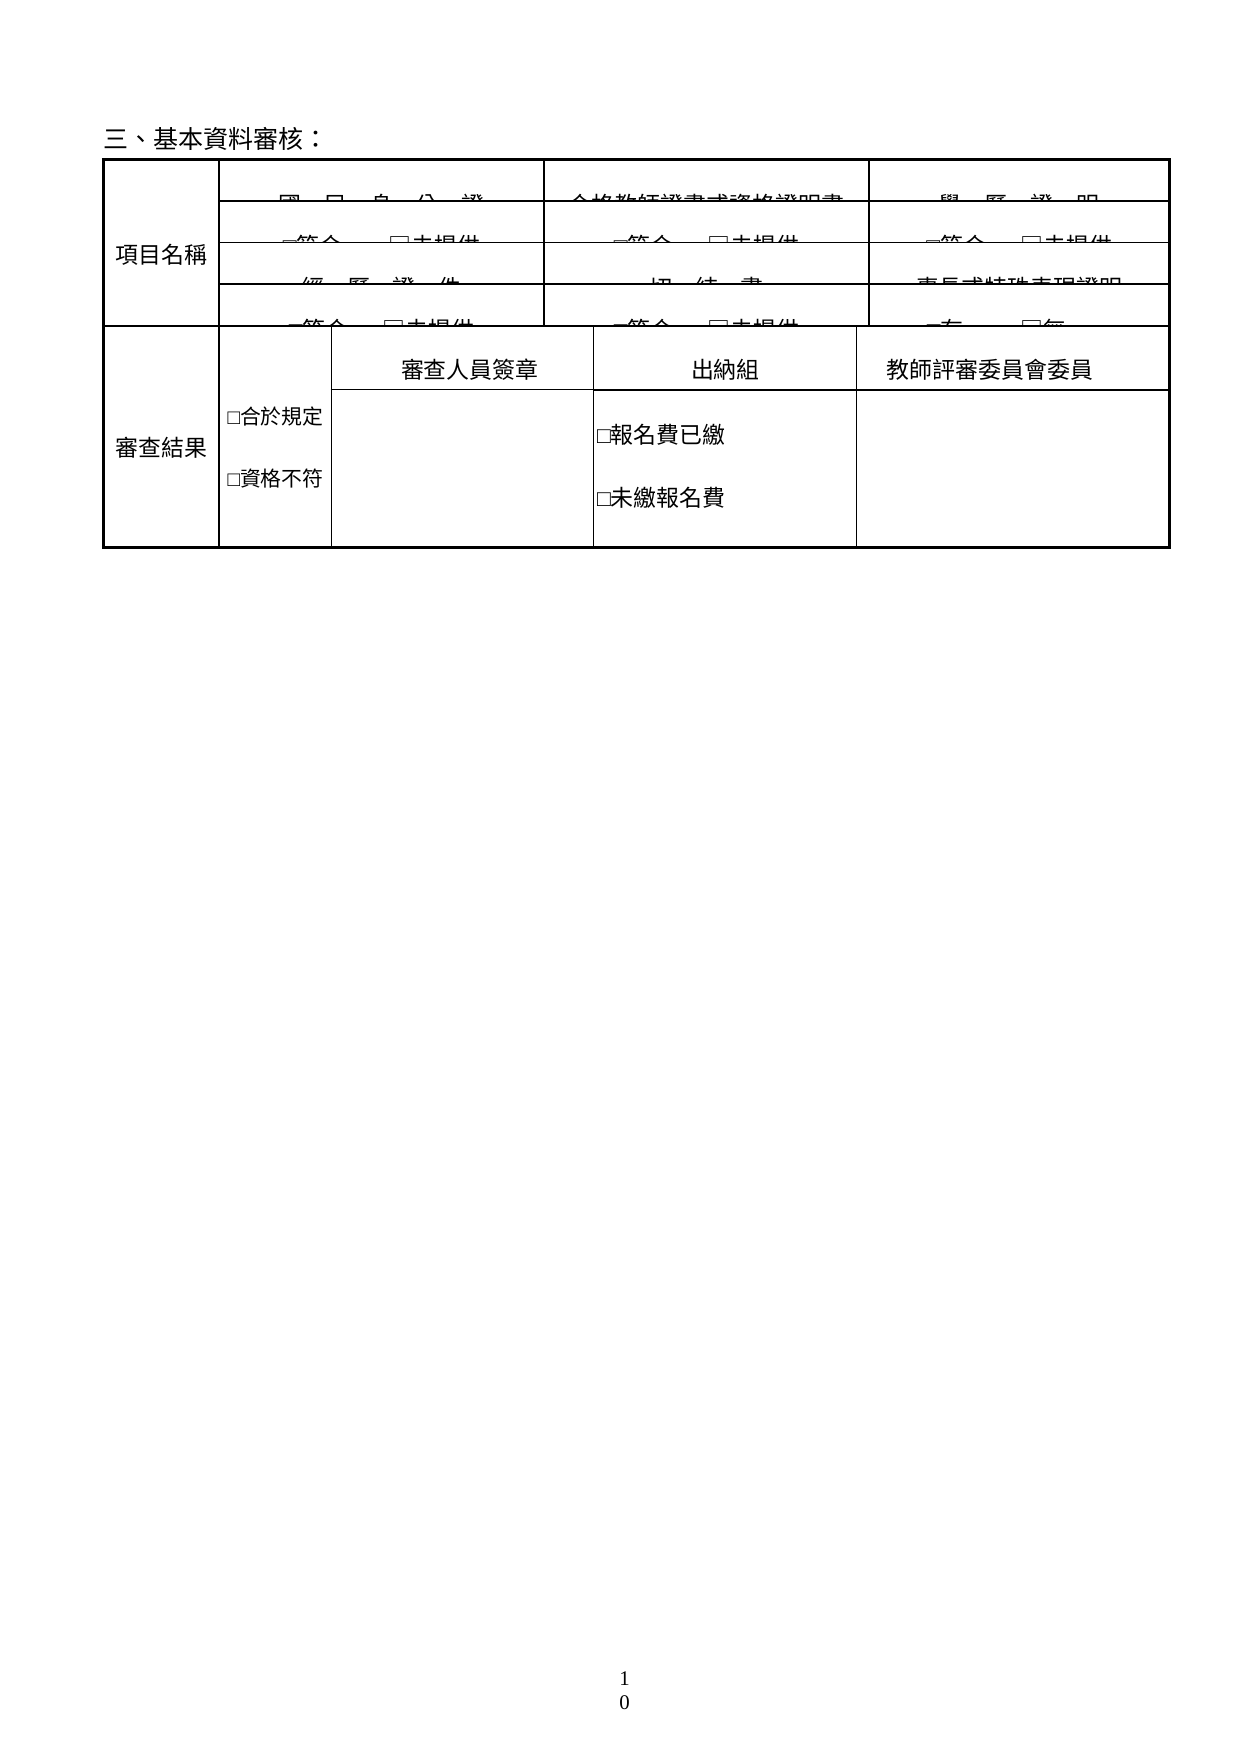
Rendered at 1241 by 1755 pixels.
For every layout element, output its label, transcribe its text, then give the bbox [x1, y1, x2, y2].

table_header 學 歷 證 明 [870, 161, 1168, 200]
table_cell □符合 □未提供 [220, 285, 543, 325]
table_cell □符合 □未提供 [220, 202, 543, 242]
table_cell □符合 □未提供 [870, 202, 1168, 242]
table_cell □符合 □未提供 [545, 285, 868, 325]
table_cell 教師評審委員會委員 [857, 327, 1168, 389]
table_cell [857, 391, 1168, 546]
table_cell □有 □無 [870, 285, 1168, 325]
table_cell 出納組 [594, 327, 856, 389]
table_header 國 民 身 分 證 [220, 161, 543, 200]
table_cell [332, 390, 593, 546]
table_cell 審查人員簽章 [332, 327, 593, 389]
text 三、基本資料審核： [103, 96, 1137, 158]
table_cell 審查結果 [105, 327, 218, 546]
table_cell □符合 □未提供 [545, 202, 868, 242]
table_cell 專長或特珠表現證明 [870, 243, 1168, 283]
table_cell □合於規定 □資格不符 [220, 327, 331, 546]
table_cell 切 結 書 [545, 243, 868, 283]
table_header 項目名稱 [105, 161, 218, 325]
table_header 合格教師證書或資格證明書 [545, 161, 868, 200]
table_cell □報名費已繳 □未繳報名費 [594, 391, 856, 546]
table_cell 經 歷 證 件 [220, 243, 543, 283]
